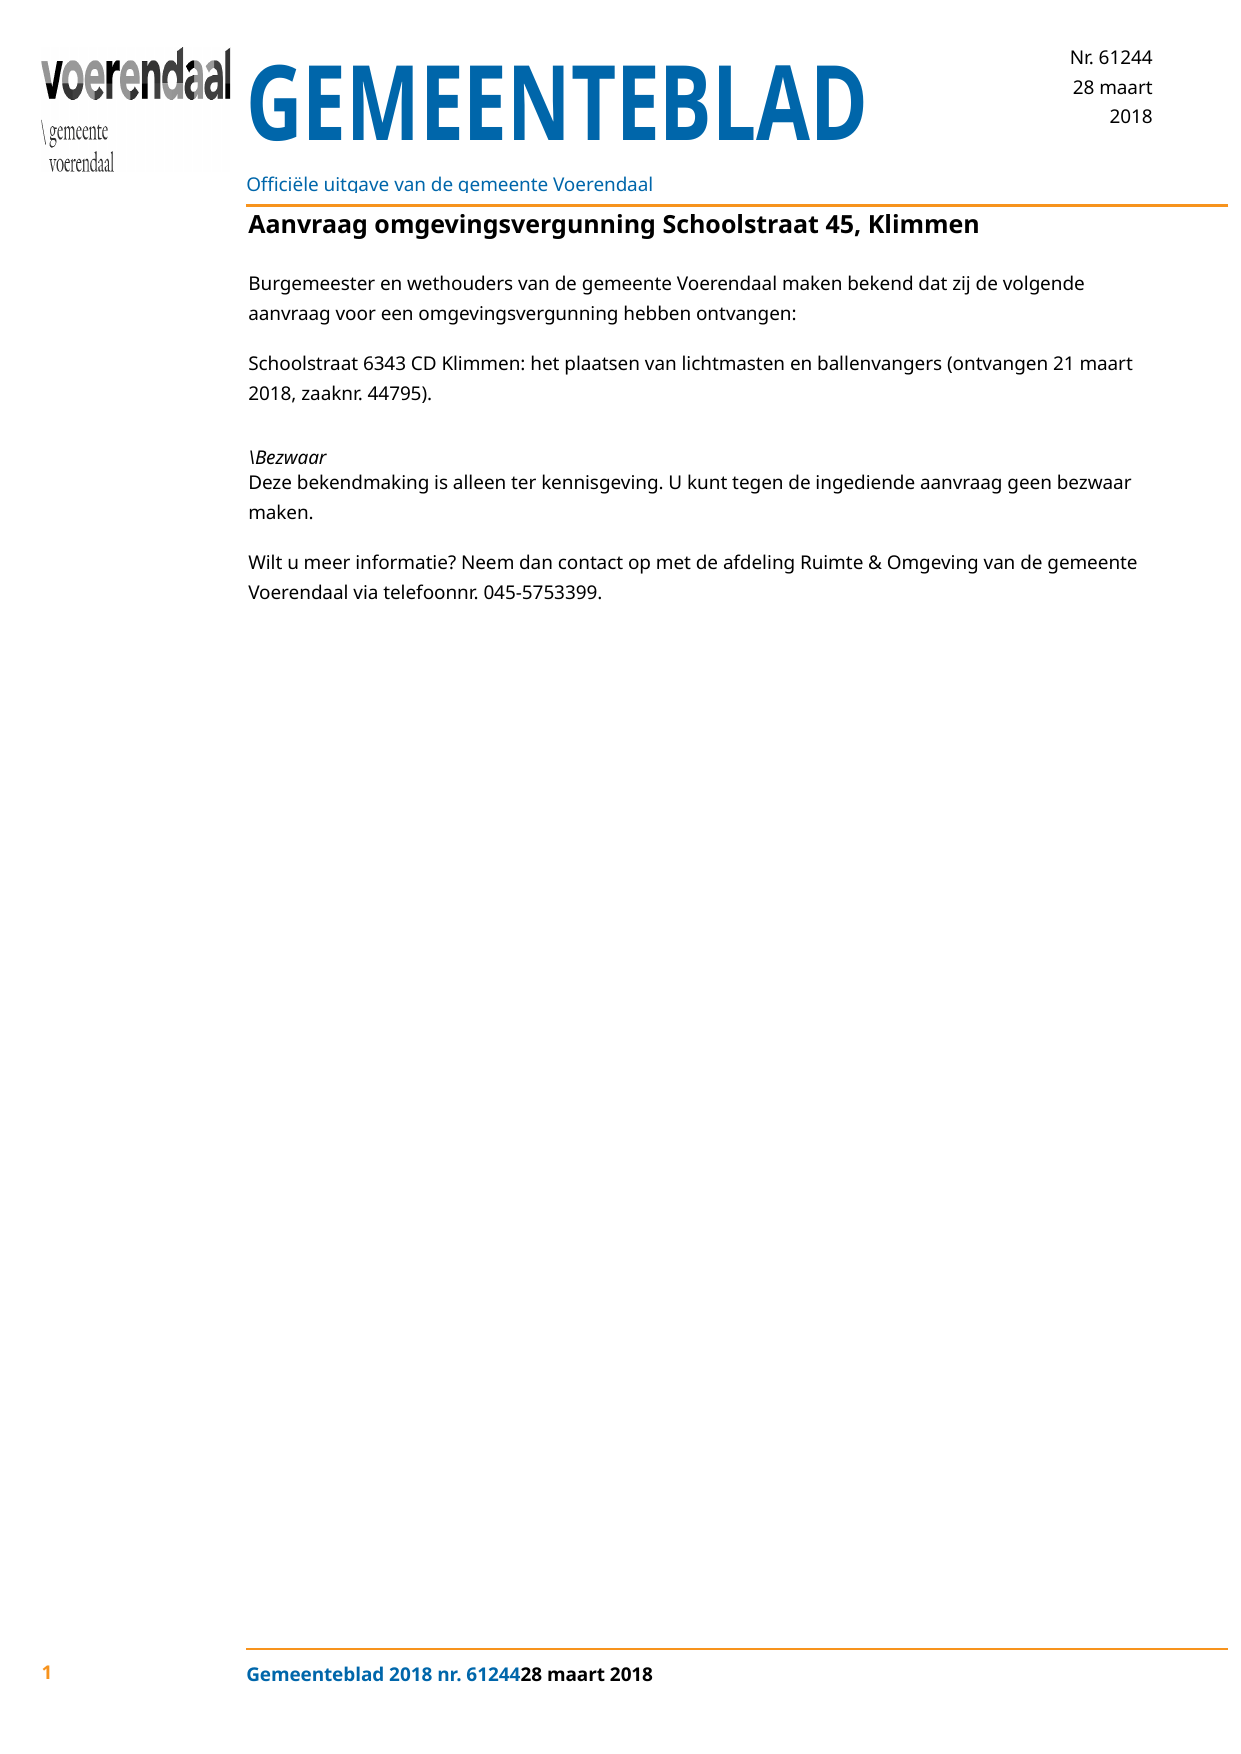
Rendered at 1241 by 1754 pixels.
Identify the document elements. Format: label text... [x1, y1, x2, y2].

text \Bezwaar [248, 444, 1152, 469]
text Burgemeester en wethouders van de gemeente Voerendaal maken bekend dat zij de volgende aanvraag voor een omgevingsvergunning hebben ontvangen: [248, 270, 1152, 326]
text Wilt u meer informatie? Neem dan contact op met de afdeling Ruimte & Omgeving van de gemeente Voerendaal via telefoonnr. 045-5753399. [248, 549, 1152, 605]
text Deze bekendmaking is alleen ter kennisgeving. U kunt tegen de ingediende aanvraag geen bezwaar maken. [248, 469, 1152, 525]
text Schoolstraat 6343 CD Klimmen: het plaatsen van lichtmasten en ballenvangers (ontvangen 21 maart 2018, zaaknr. 44795). [248, 350, 1152, 406]
text Aanvraag omgevingsvergunning Schoolstraat 45, Klimmen [248, 207, 1152, 241]
picture [41, 47, 231, 172]
